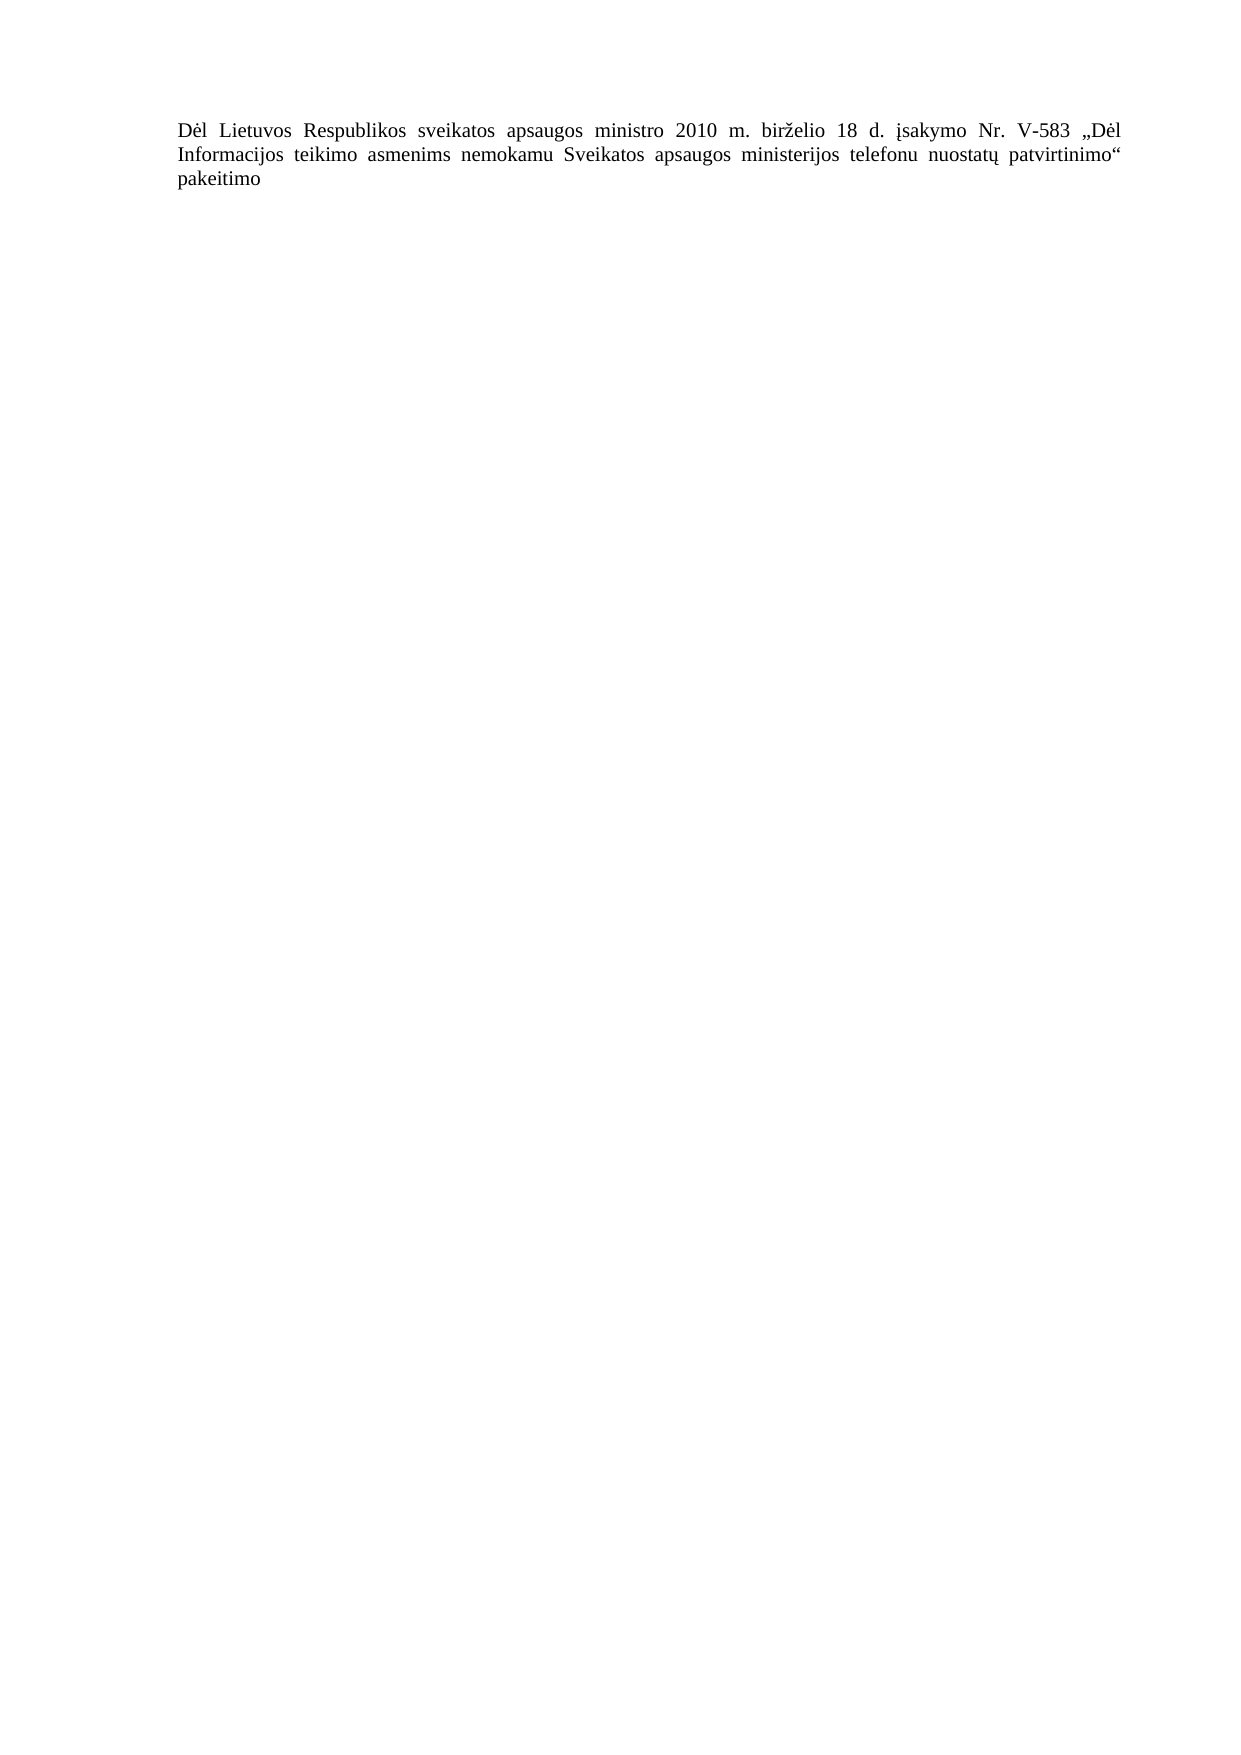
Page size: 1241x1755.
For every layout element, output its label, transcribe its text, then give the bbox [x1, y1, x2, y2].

text Dėl Lietuvos Respublikos sveikatos apsaugos ministro 2010 m. birželio 18 d. įsakymo Nr. V-583 „Dėl Informacijos teikimo asmenims nemokamu Sveikatos apsaugos ministerijos telefonu nuostatų patvirtinimo“ pakeitimo [177, 118, 1122, 190]
